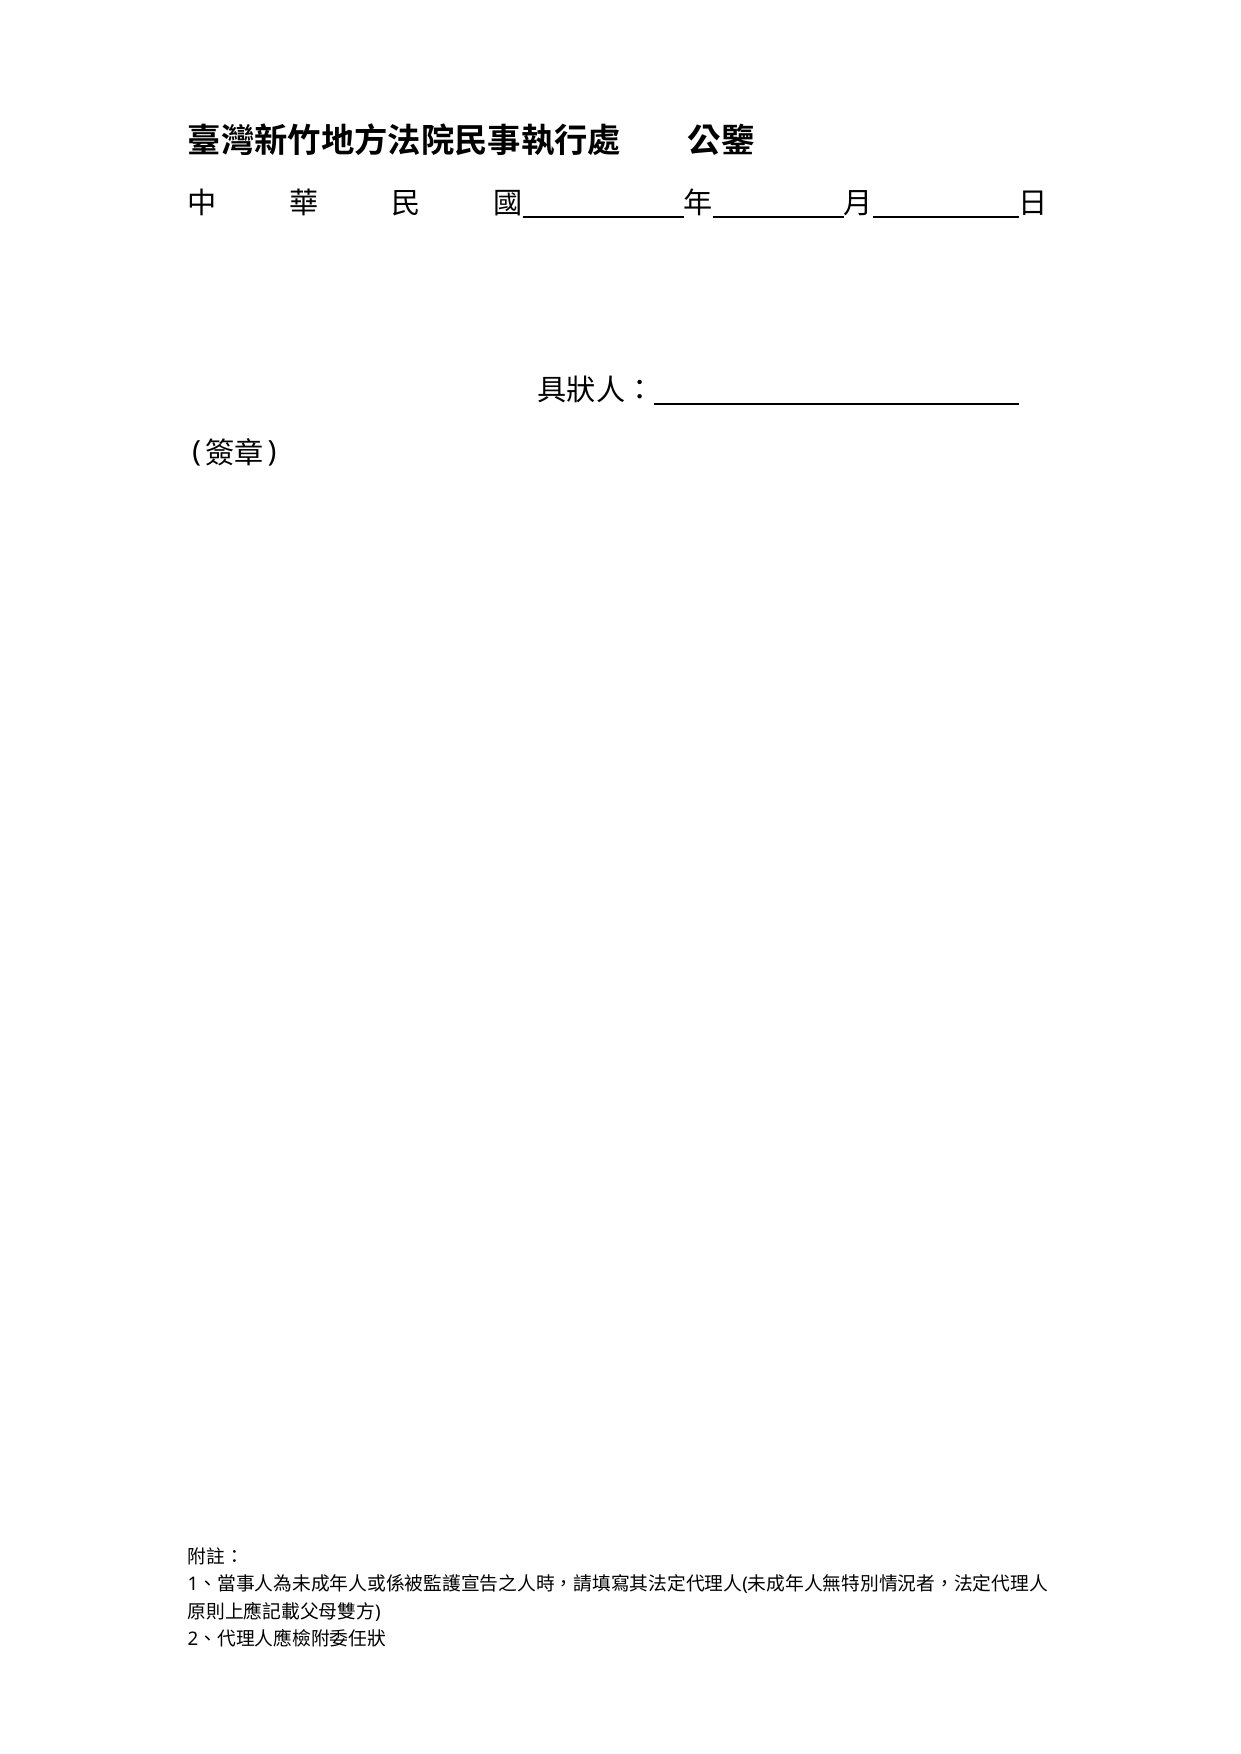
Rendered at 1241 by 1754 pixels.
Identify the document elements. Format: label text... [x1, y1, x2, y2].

text 臺灣新竹地方法院民事執行處 公鑒 [187, 96, 1053, 159]
text 具狀人： (簽章) [187, 346, 1053, 471]
text 中 華 民 國 年 月 日 [187, 159, 1053, 221]
